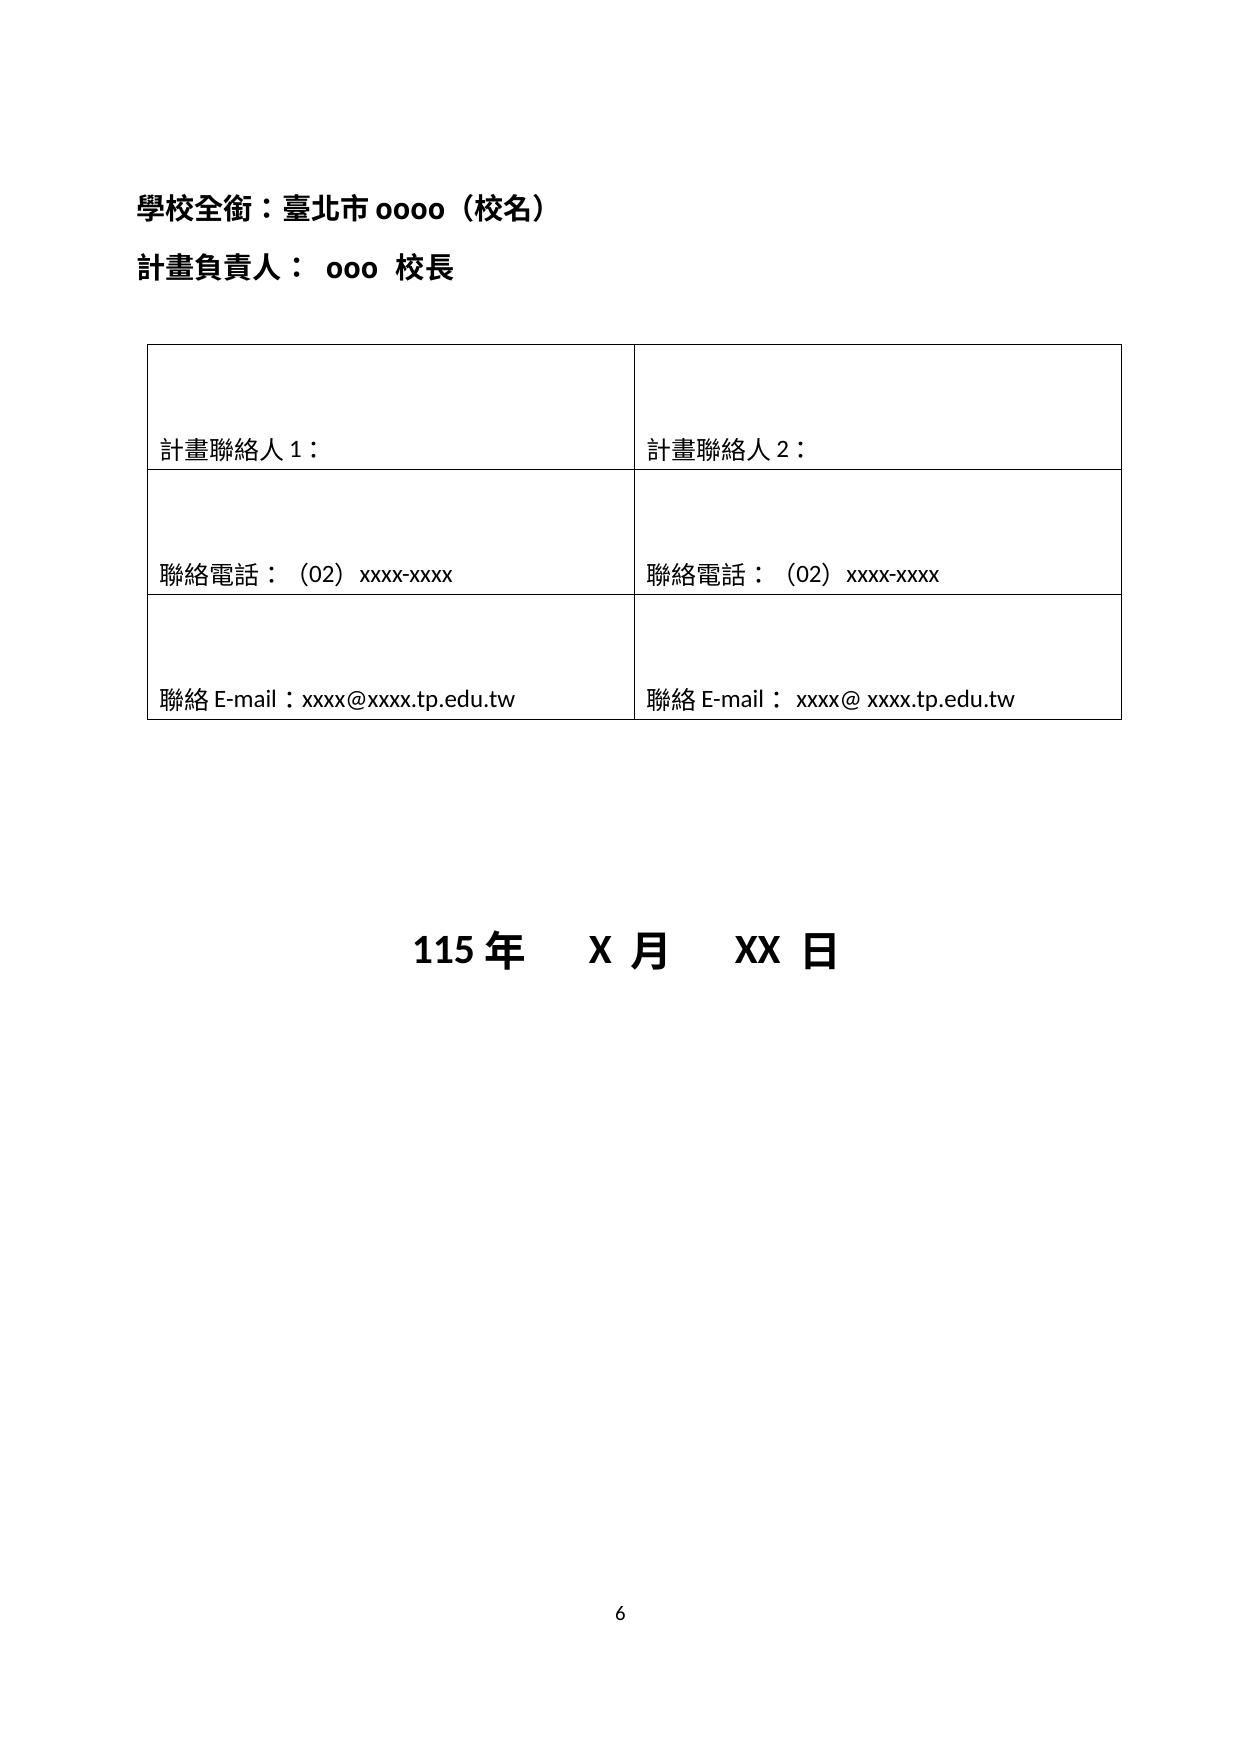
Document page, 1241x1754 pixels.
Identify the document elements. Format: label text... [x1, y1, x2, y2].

text 學校全銜：臺北市oooo（校名） [136, 185, 1092, 228]
table_cell 聯絡電話：（02）xxxx-xxxx [635, 470, 1121, 594]
table_cell 聯絡E-mail： xxxx@ xxxx.tp.edu.tw [635, 595, 1121, 719]
table_cell 聯絡電話：（02）xxxx-xxxx [148, 470, 634, 594]
text 115 年 X 月 XX 日 [160, 907, 1092, 969]
text 計畫負責人： ooo 校長 [136, 245, 1092, 287]
table_header 計畫聯絡人1： [148, 345, 634, 469]
table_header 計畫聯絡人2： [635, 345, 1121, 469]
table_cell 聯絡E-mail：xxxx@xxxx.tp.edu.tw [148, 595, 634, 719]
